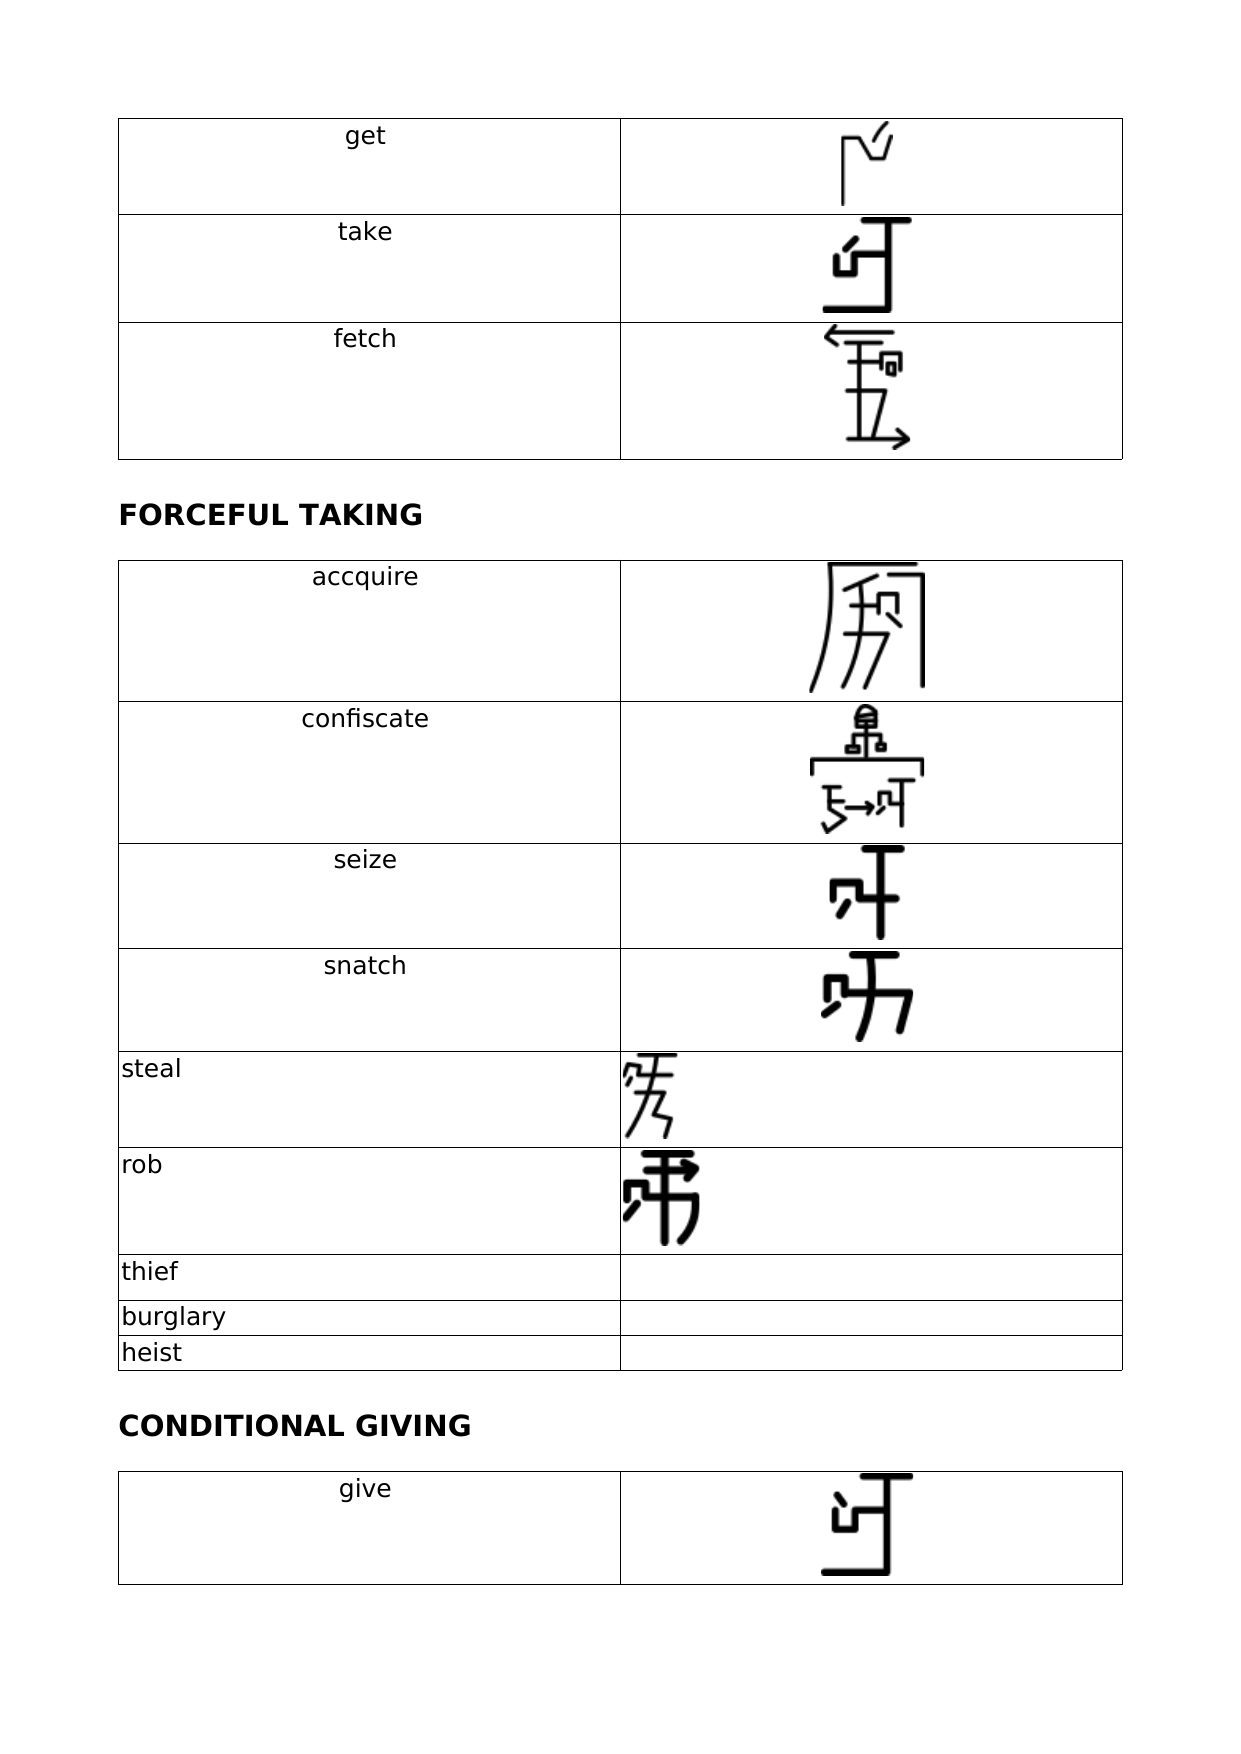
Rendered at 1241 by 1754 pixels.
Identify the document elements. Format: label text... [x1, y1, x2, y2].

table_cell [621, 1255, 1122, 1299]
picture [622, 1150, 700, 1246]
table_cell take [119, 215, 620, 322]
table_cell snatch [119, 949, 620, 1051]
picture [809, 562, 925, 693]
picture [829, 845, 905, 940]
table_cell thief [119, 1255, 620, 1299]
picture [824, 324, 911, 450]
table_header [621, 561, 1122, 701]
table_cell heist [119, 1336, 620, 1370]
table_cell [621, 702, 1122, 843]
table_cell steal [119, 1052, 620, 1147]
table_header accquire [119, 561, 620, 701]
table_cell [621, 949, 1122, 1051]
table_cell [621, 323, 1122, 458]
table_cell burglary [119, 1301, 620, 1335]
table_cell confiscate [119, 702, 620, 843]
table_cell rob [119, 1148, 620, 1254]
table_cell [621, 1301, 1122, 1335]
picture [821, 951, 914, 1042]
table_header [621, 1472, 1122, 1584]
picture [822, 217, 912, 313]
table_cell get [119, 119, 620, 214]
table_cell [621, 119, 1122, 214]
picture [841, 121, 893, 206]
picture [821, 1473, 914, 1576]
subtitle FORCEFUL TAKING [118, 498, 1122, 532]
table_cell fetch [119, 323, 620, 458]
table_header give [119, 1472, 620, 1584]
picture [810, 704, 925, 834]
table_cell [621, 215, 1122, 322]
subtitle CONDITIONAL GIVING [118, 1410, 1122, 1444]
table_cell [621, 1148, 1122, 1254]
table_cell [621, 844, 1122, 948]
picture [622, 1053, 678, 1139]
table_cell [621, 1052, 1122, 1147]
table_cell seize [119, 844, 620, 948]
table_cell [621, 1336, 1122, 1370]
